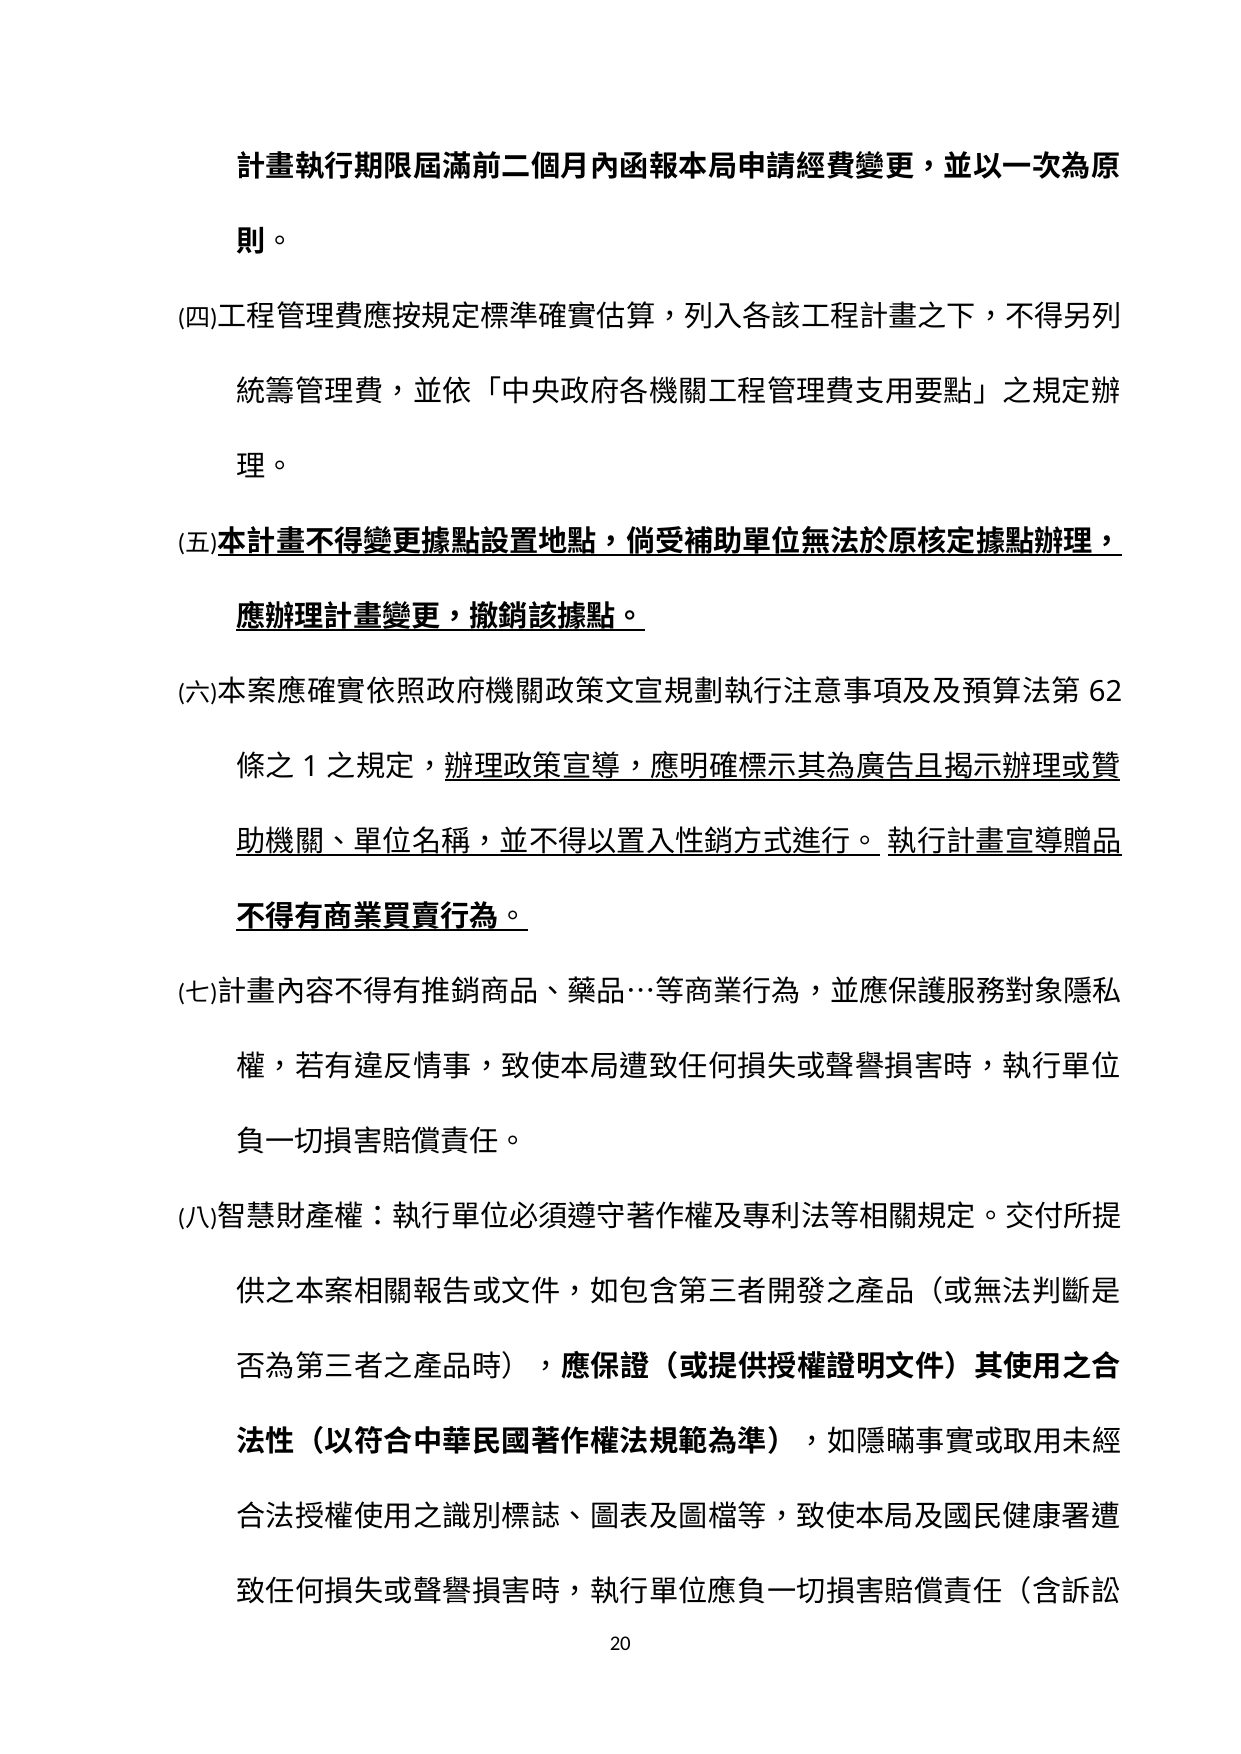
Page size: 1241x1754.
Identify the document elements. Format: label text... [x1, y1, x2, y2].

list 計畫內容不得有推銷商品、藥品…等商業行為，並應保護服務對象隱私權，若有違反情事，致使本局遭致任何損失或聲譽損害時，執行單位負一切損害賠償責任。 [177, 952, 1122, 1177]
list 本案應確實依照政府機關政策文宣規劃執行注意事項及及預算法第62 條之 1 之規定，辦理政策宣導，應明確標示其為廣告且揭示辦理或贊助機關、單位名稱，並不得以置入性銷方式進行。 執行計畫宣導贈品不得有商業買賣行為。 [177, 652, 1122, 952]
list 工程管理費應按規定標準確實估算，列入各該工程計畫之下，不得另列統籌管理費，並依「中央政府各機關工程管理費支用要點」之規定辦理。 [177, 277, 1122, 502]
list 計畫執行期限屆滿前二個月內函報本局申請經費變更，並以一次為原則。 [177, 127, 1122, 277]
list 本計畫不得變更據點設置地點，倘受補助單位無法於原核定據點辦理，應辦理計畫變更，撤銷該據點。 [177, 502, 1122, 652]
list 智慧財產權：執行單位必須遵守著作權及專利法等相關規定。交付所提供之本案相關報告或文件，如包含第三者開發之產品（或無法判斷是否為第三者之產品時），應保證（或提供授權證明文件）其使用之合法性（以符合中華民國著作權法規範為準），如隱瞞事實或取用未經合法授權使用之識別標誌、圖表及圖檔等，致使本局及國民健康署遭致任何損失或聲譽損害時，執行單位應負一切損害賠償責任（含訴訟 [177, 1177, 1122, 1627]
